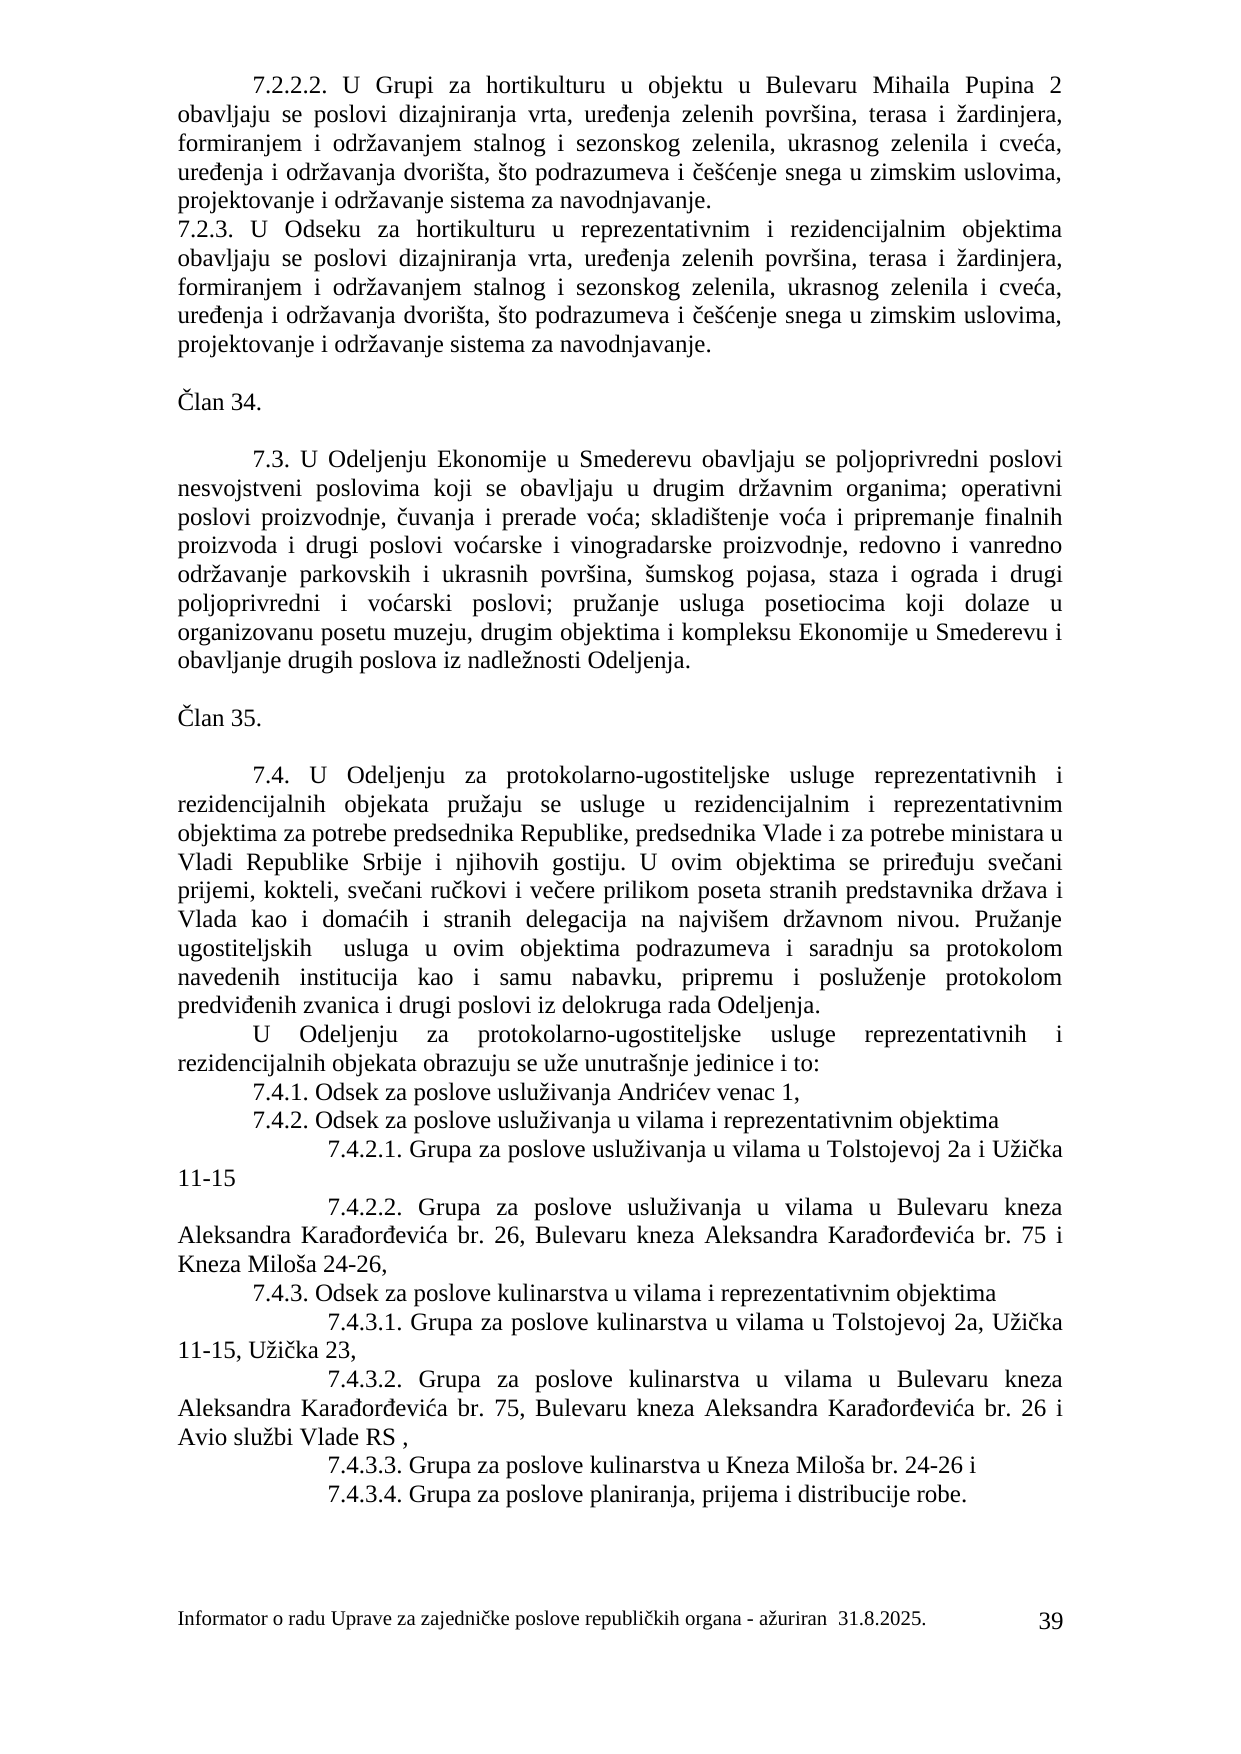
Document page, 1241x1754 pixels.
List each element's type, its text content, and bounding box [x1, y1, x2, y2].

subtitle 7.4.3.4. Grupa za poslove planiranja, prijema i distribucije robe. [177, 1479, 1063, 1508]
subtitle 7.4. U Odeljenju za protokolarno-ugostiteljske usluge reprezentativnih i rezidencijalnih objekata pružaju se usluge u rezidencijalnim i reprezentativnim objektima za potrebe predsednika Republike, predsednika Vlade i za potrebe ministara u Vladi Republike Srbije i njihovih gostiju. U ovim objektima se priređuju svečani prijemi, kokteli, svečani ručkovi i večere prilikom poseta stranih predstavnika država i Vlada kao i domaćih i stranih delegacija na najvišem državnom nivou. Pružanje ugostiteljskih usluga u ovim objektima podrazumeva i saradnju sa protokolom navedenih institucija kao i samu nabavku, pripremu i posluženje protokolom predviđenih zvanica i drugi poslovi iz delokruga rada Odeljenja. [177, 760, 1063, 1019]
subtitle 7.4.3.2. Grupa za poslove kulinarstva u vilama u Bulevaru kneza Aleksandra Karađorđevića br. 75, Bulevaru kneza Aleksandra Karađorđevića br. 26 i Avio službi Vlade RS , [177, 1364, 1063, 1450]
subtitle 7.4.1. Odsek za poslove usluživanja Andrićev venac 1, [177, 1077, 1063, 1105]
subtitle 7.4.3.1. Grupa za poslove kulinarstva u vilama u Tolstojevoj 2a, Užička 11-15, Užička 23, [177, 1307, 1063, 1364]
subtitle 7.2.3. U Odseku za hortikulturu u reprezentativnim i rezidencijalnim objektima obavljaju se poslovi dizajniranja vrta, uređenja zelenih površina, terasa i žardinjera, formiranjem i održavanjem stalnog i sezonskog zelenila, ukrasnog zelenila i cveća, uređenja i održavanja dvorišta, što podrazumeva i češćenje snega u zimskim uslovima, projektovanje i održavanje sistema za navodnjavanje. [177, 214, 1063, 358]
subtitle U Odeljenju za protokolarno-ugostiteljske usluge reprezentativnih i rezidencijalnih objekata obrazuju se uže unutrašnje jedinice i to: [177, 1019, 1063, 1077]
subtitle 7.4.2. Odsek za poslove usluživanja u vilama i reprezentativnim objektima [177, 1105, 1063, 1134]
subtitle 7.4.3.3. Grupa za poslove kulinarstva u Kneza Miloša br. 24-26 i [177, 1450, 1063, 1479]
subtitle Član 34. [177, 387, 1063, 415]
subtitle 7.4.2.2. Grupa za poslove usluživanja u vilama u Bulevaru kneza Aleksandra Karađorđevića br. 26, Bulevaru kneza Aleksandra Karađorđevića br. 75 i Kneza Miloša 24-26, [177, 1192, 1063, 1278]
subtitle 7.2.2.2. U Grupi za hortikulturu u objektu u Bulevaru Mihaila Pupina 2 obavljaju se poslovi dizajniranja vrta, uređenja zelenih površina, terasa i žardinjera, formiranjem i održavanjem stalnog i sezonskog zelenila, ukrasnog zelenila i cveća, uređenja i održavanja dvorišta, što podrazumeva i češćenje snega u zimskim uslovima, projektovanje i održavanje sistema za navodnjavanje. [177, 70, 1063, 214]
subtitle Član 35. [177, 703, 1063, 732]
subtitle 7.4.3. Odsek za poslove kulinarstva u vilama i reprezentativnim objektima [177, 1278, 1063, 1307]
subtitle 7.3. U Odeljenju Ekonomije u Smederevu obavljaju se poljoprivredni poslovi nesvojstveni poslovima koji se obavljaju u drugim državnim organima; operativni poslovi proizvodnje, čuvanja i prerade voća; skladištenje voća i pripremanje finalnih proizvoda i drugi poslovi voćarske i vinogradarske proizvodnje, redovno i vanredno održavanje parkovskih i ukrasnih površina, šumskog pojasa, staza i ograda i drugi poljoprivredni i voćarski poslovi; pružanje usluga posetiocima koji dolaze u organizovanu posetu muzeju, drugim objektima i kompleksu Ekonomije u Smederevu i obavljanje drugih poslova iz nadležnosti Odeljenja. [177, 444, 1063, 674]
subtitle 7.4.2.1. Grupa za poslove usluživanja u vilama u Tolstojevoj 2a i Užička 11-15 [177, 1134, 1063, 1192]
